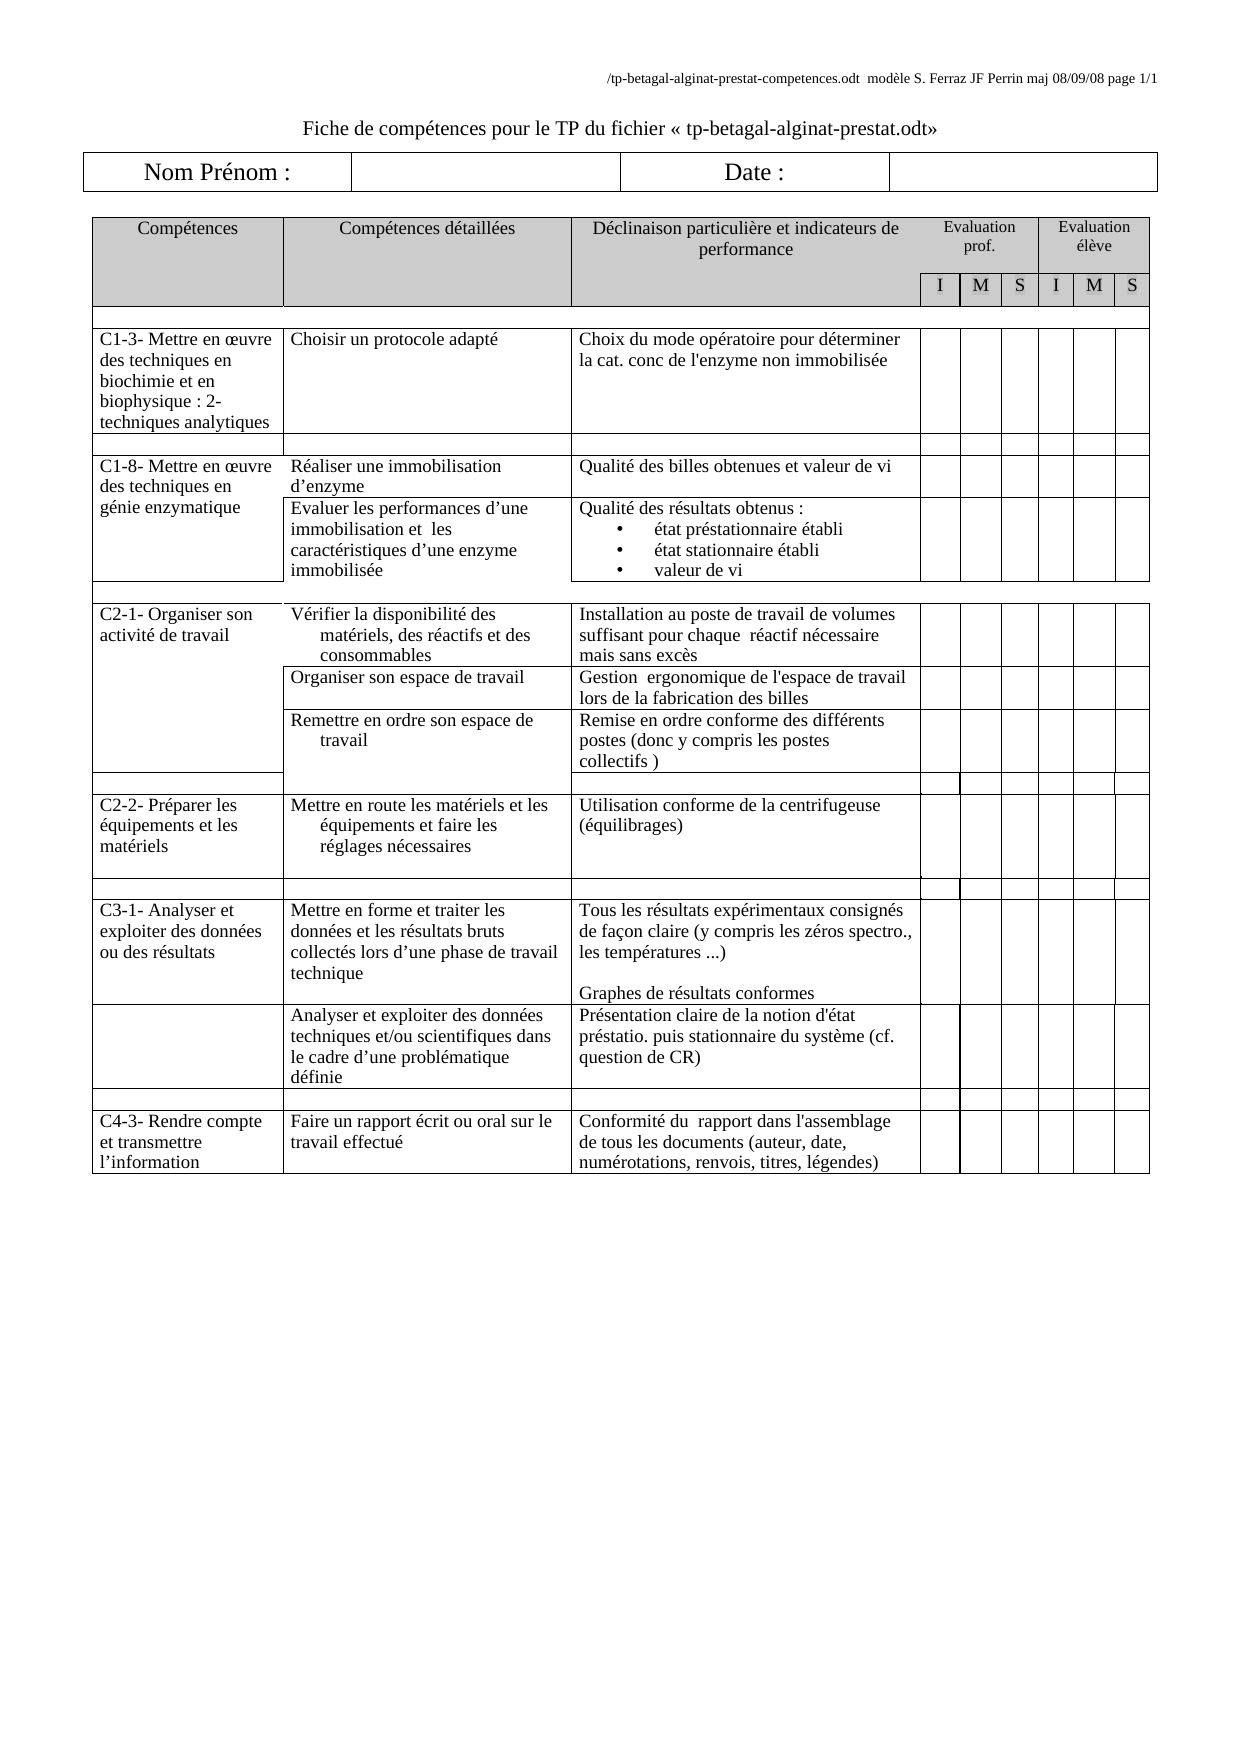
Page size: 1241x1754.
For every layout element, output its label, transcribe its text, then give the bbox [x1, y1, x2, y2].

table_cell [1074, 1089, 1114, 1109]
table_header [890, 153, 1157, 191]
table_cell [1039, 795, 1073, 877]
table_cell [921, 329, 960, 433]
table_cell [1039, 498, 1073, 581]
table_cell C4-3- Rendre compte et transmettre l’information [93, 1111, 283, 1173]
table_cell Qualité des résultats obtenus : état préstationnaire établi état stationnaire établi valeur de vi [572, 498, 920, 581]
table_cell S [1002, 274, 1038, 306]
table_cell [921, 498, 960, 581]
table_header Compétences [93, 218, 283, 306]
table_cell Organiser son espace de travail [284, 667, 571, 708]
table_cell [1039, 900, 1073, 1004]
table_cell [1002, 900, 1038, 1004]
table_cell [1074, 1111, 1114, 1173]
table_cell [961, 667, 1001, 708]
table_header [921, 604, 960, 666]
table_cell [1002, 1005, 1038, 1088]
table_cell [284, 772, 571, 793]
table_header [921, 456, 960, 497]
table_cell [921, 1089, 959, 1109]
table_cell Remettre en ordre son espace de travail [284, 710, 571, 772]
table_cell Tous les résultats expérimentaux consignés de façon claire (y compris les zéros spectro., les températures ...) Graphes de résultats conformes [572, 900, 920, 1004]
table_cell [1074, 773, 1114, 793]
table_cell [1039, 1005, 1073, 1088]
table_cell [1074, 900, 1115, 1004]
table_cell [1002, 667, 1038, 708]
table_cell M [1074, 274, 1114, 306]
table_cell Choix du mode opératoire pour déterminer la cat. conc de l'enzyme non immobilisée [572, 329, 920, 433]
table_header [1039, 604, 1073, 666]
table_header [1116, 456, 1149, 497]
table_cell [572, 434, 920, 454]
table_cell I [1039, 274, 1073, 306]
table_cell [1039, 879, 1073, 899]
table_cell [1115, 1005, 1149, 1088]
table_cell [921, 1111, 959, 1173]
table_cell [961, 1005, 1001, 1088]
table_cell [1039, 667, 1073, 708]
table_header Evaluation prof. [920, 218, 1038, 273]
text Fiche de compétences pour le TP du fichier « tp-betagal-alginat-prestat.odt» [83, 116, 1157, 139]
table_cell M [961, 274, 1001, 306]
table_cell [284, 879, 571, 899]
table_cell [961, 773, 1001, 793]
table_cell [921, 434, 960, 454]
table_cell Mettre en route les matériels et les équipements et faire les réglages nécessaires [284, 795, 571, 877]
table_cell [1074, 667, 1115, 708]
table_header [1074, 604, 1115, 666]
table_header Date : [621, 153, 889, 191]
table_cell [1002, 710, 1038, 772]
table_cell [961, 498, 1001, 581]
table_cell [572, 879, 920, 899]
table_cell [921, 795, 960, 877]
table_header [961, 456, 1001, 497]
table_cell [1116, 498, 1149, 581]
table_cell [1116, 795, 1149, 877]
table_cell C2-1- Organiser son activité de travail [93, 603, 283, 772]
table_cell Remise en ordre conforme des différents postes (donc y compris les postes collectifs ) [572, 710, 920, 772]
table_cell I [921, 274, 959, 306]
table_header [1039, 456, 1073, 497]
table_header [352, 153, 620, 191]
table_header Compétences détaillées [284, 218, 571, 306]
table_cell [1074, 434, 1115, 454]
table_cell [921, 879, 959, 899]
table_cell [961, 434, 1001, 454]
table_cell [1115, 773, 1149, 793]
table_header Qualité des billes obtenues et valeur de vi [572, 456, 920, 497]
table_cell [961, 329, 1001, 433]
table_cell [961, 900, 1001, 1004]
table_cell [1116, 329, 1149, 433]
table_cell [93, 773, 283, 793]
table_header [1002, 604, 1038, 666]
table_header Evaluation élève [1039, 218, 1149, 273]
table_cell Utilisation conforme de la centrifugeuse (équilibrages) [572, 795, 920, 877]
table_cell [921, 1005, 959, 1088]
table_cell [1074, 879, 1114, 899]
table_cell [1002, 1111, 1038, 1173]
table_cell [1039, 1089, 1073, 1109]
table_cell Gestion ergonomique de l'espace de travail lors de la fabrication des billes [572, 667, 920, 708]
table_header Nom Prénom : [84, 153, 351, 191]
table_cell [1074, 1005, 1114, 1088]
table_cell [93, 434, 283, 454]
table_cell Mettre en forme et traiter les données et les résultats bruts collectés lors d’une phase de travail technique [284, 900, 571, 1004]
table_header Déclinaison particulière et indicateurs de performance [572, 218, 920, 306]
table_cell [1116, 900, 1149, 1004]
table_cell [921, 773, 959, 793]
table_cell [1115, 1089, 1149, 1109]
table_cell [93, 1089, 283, 1109]
table_cell [921, 710, 960, 772]
table_cell Evaluer les performances d’une immobilisation et les caractéristiques d’une enzyme immobilisée [284, 498, 571, 581]
table_header Vérifier la disponibilité des matériels, des réactifs et des consommables [283, 603, 571, 666]
table_cell [93, 1005, 283, 1088]
table_cell [1074, 498, 1115, 581]
table_cell [93, 307, 1149, 328]
table_cell [961, 795, 1001, 877]
table_cell S [1115, 274, 1149, 306]
table_header [1116, 604, 1149, 666]
table_cell Présentation claire de la notion d'état préstatio. puis stationnaire du système (cf. question de CR) [572, 1005, 920, 1088]
table_cell [1074, 795, 1115, 877]
table_header Installation au poste de travail de volumes suffisant pour chaque réactif nécessaire mais sans excès [572, 604, 920, 666]
table_header [1074, 456, 1115, 497]
table_cell [1002, 879, 1038, 899]
table_cell [1115, 1111, 1149, 1173]
table_cell [1039, 773, 1073, 793]
table_cell [93, 581, 1150, 603]
table_cell [1116, 710, 1149, 772]
table_cell [1039, 1111, 1073, 1173]
table_cell Choisir un protocole adapté [284, 329, 571, 433]
table_cell Analyser et exploiter des données techniques et/ou scientifiques dans le cadre d’une problématique définie [284, 1005, 571, 1088]
table_cell [1115, 879, 1149, 899]
table_cell Faire un rapport écrit ou oral sur le travail effectué [284, 1111, 571, 1173]
table_cell [1039, 434, 1073, 454]
table_cell C1-3- Mettre en œuvre des techniques en biochimie et en biophysique : 2- techniques analytiques [93, 329, 283, 433]
table_cell [1002, 329, 1038, 433]
table_cell [961, 1111, 1001, 1173]
table_cell [284, 434, 571, 454]
table_cell [1074, 329, 1115, 433]
table_cell [1002, 1089, 1038, 1109]
table_cell [1002, 498, 1038, 581]
table_cell [1116, 434, 1149, 454]
table_cell [921, 900, 960, 1004]
table_cell [961, 1089, 1001, 1109]
table_cell [961, 879, 1001, 899]
table_cell [1002, 773, 1038, 793]
table_cell [1002, 434, 1038, 454]
table_cell [1002, 795, 1038, 877]
table_header Réaliser une immobilisation d’enzyme [283, 456, 571, 497]
table_cell [1039, 329, 1073, 433]
table_cell Conformité du rapport dans l'assemblage de tous les documents (auteur, date, numérotations, renvois, titres, légendes) [572, 1111, 920, 1173]
table_header [961, 604, 1001, 666]
table_cell [572, 773, 920, 793]
table_cell [1039, 710, 1073, 772]
table_header [1002, 456, 1038, 497]
table_cell [921, 667, 960, 708]
table_cell C1-8- Mettre en œuvre des techniques en génie enzymatique [93, 456, 283, 581]
table_cell [1074, 710, 1115, 772]
table_cell [1116, 667, 1149, 708]
table_cell [93, 879, 283, 899]
table_cell C2-2- Préparer les équipements et les matériels [93, 795, 283, 877]
table_cell C3-1- Analyser et exploiter des données ou des résultats [93, 900, 283, 1004]
table_cell [284, 1089, 571, 1109]
table_cell [572, 1089, 920, 1109]
table_cell [961, 710, 1001, 772]
